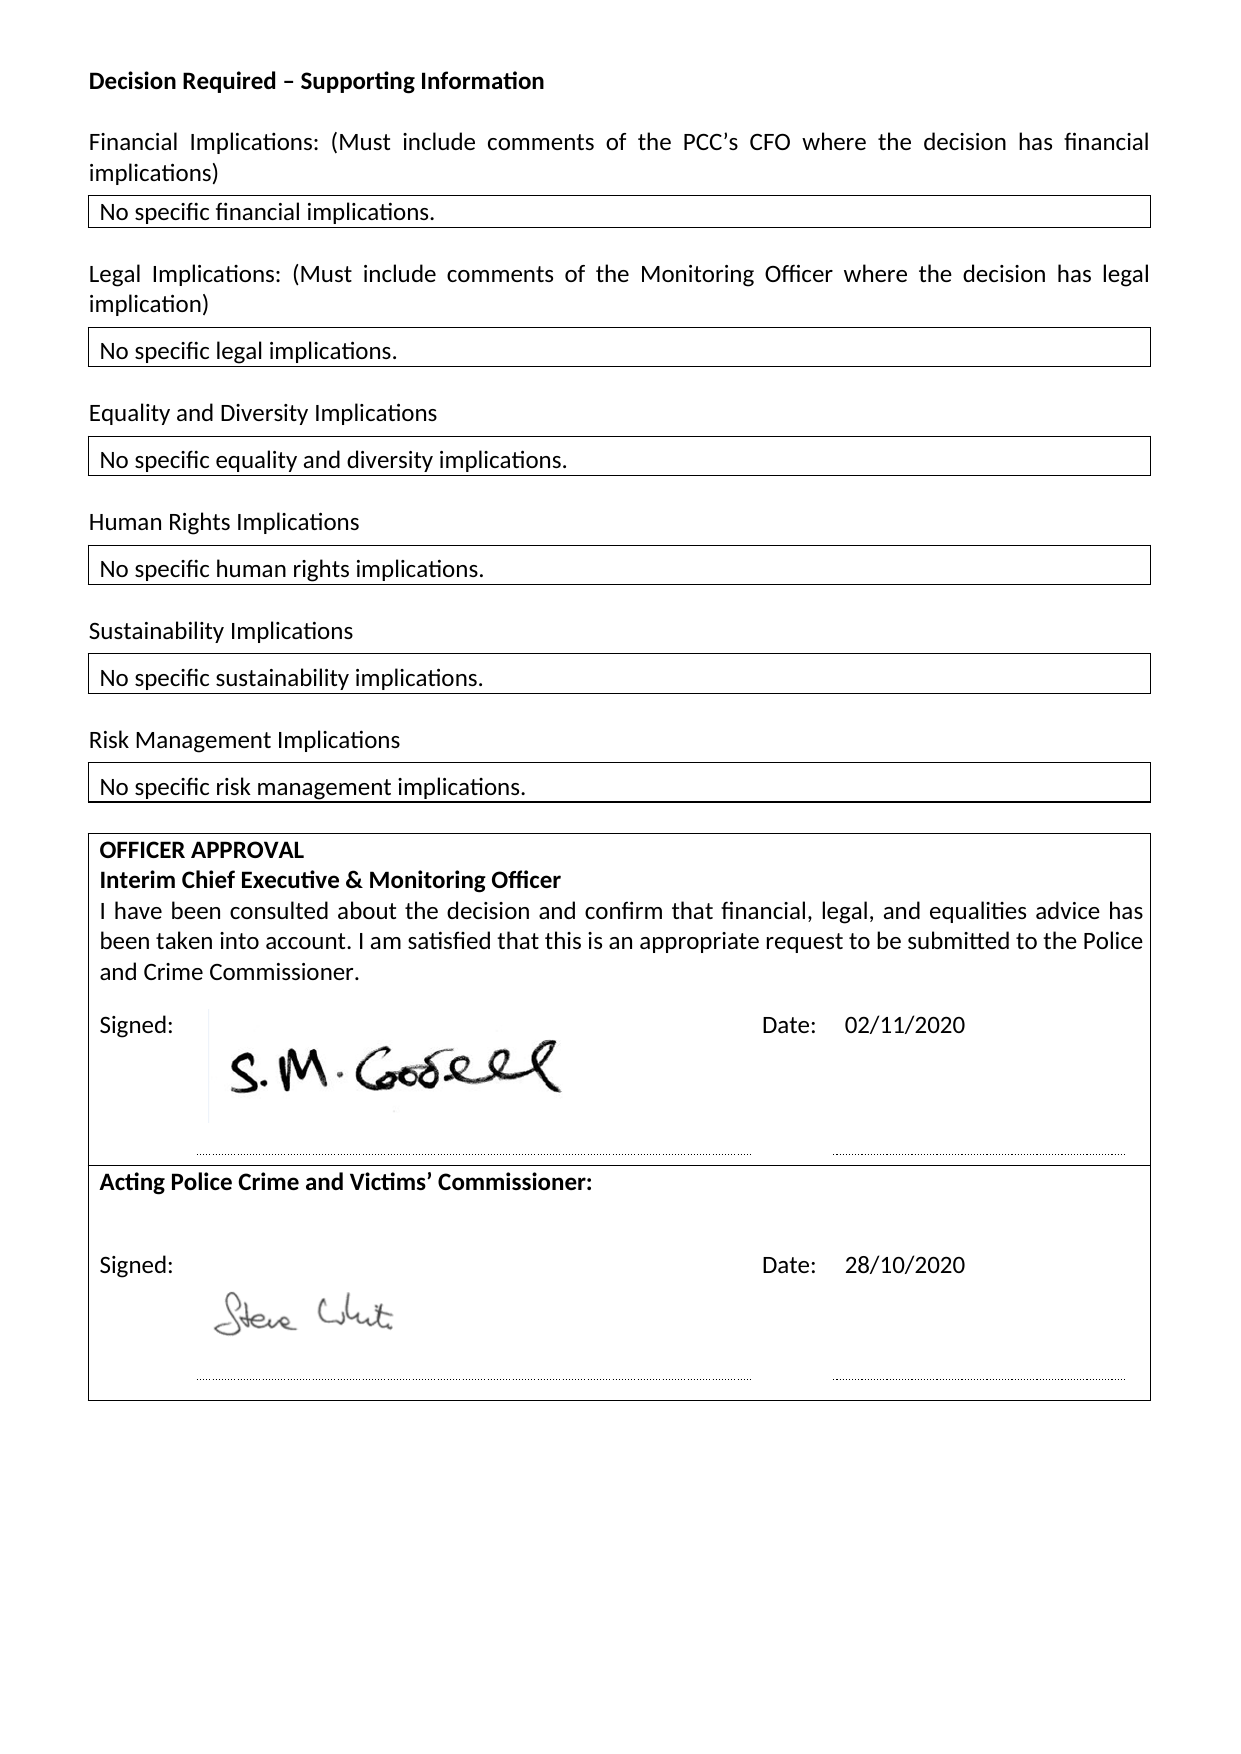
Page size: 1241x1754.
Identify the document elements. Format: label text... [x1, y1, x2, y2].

table_cell [89, 1227, 1150, 1250]
table_header OFFICER APPROVAL Interim Chief Executive & Monitoring Officer I have been consulted about the decision and confirm that financial, legal, and equalities advice has been taken into account. I am satisfied that this is an appropriate request to be submitted to the Police and Crime Commissioner. [89, 834, 1150, 987]
table_cell 28/10/2020 [833, 1250, 1126, 1379]
table_cell [197, 1010, 751, 1153]
table_cell 02/11/2020 [833, 1010, 1126, 1153]
text Legal Implications: (Must include comments of the Monitoring Officer where the decision has legal implication) [89, 258, 1152, 319]
table_header No specific human rights implications. [89, 546, 1150, 584]
table_cell [1126, 1010, 1150, 1153]
table_cell Signed: [89, 1250, 197, 1379]
text Equality and Diversity Implications [89, 397, 1152, 428]
table_cell [89, 1390, 1150, 1400]
table_cell [89, 1154, 1150, 1165]
table_header No specific sustainability implications. [89, 654, 1150, 692]
text Decision Required – Supporting Information [89, 65, 1152, 96]
table_cell Acting Police Crime and Victims’ Commissioner: [89, 1166, 1150, 1227]
table_header No specific financial implications. [89, 196, 1150, 227]
table_cell [89, 987, 1150, 1009]
text Risk Management Implications [89, 724, 1152, 754]
table_header No specific equality and diversity implications. [89, 437, 1150, 475]
text Financial Implications: (Must include comments of the PCC’s CFO where the decision has financial implications) [89, 126, 1152, 187]
text Human Rights Implications [89, 506, 1152, 537]
table_cell Date: [751, 1010, 833, 1153]
table_cell [197, 1250, 751, 1379]
text Sustainability Implications [89, 615, 1152, 646]
table_header No specific legal implications. [89, 328, 1150, 366]
table_cell [1126, 1250, 1150, 1379]
table_header No specific risk management implications. [89, 763, 1150, 801]
table_cell [89, 1379, 1150, 1390]
table_cell Date: [751, 1250, 833, 1379]
table_cell Signed: [89, 1010, 197, 1153]
